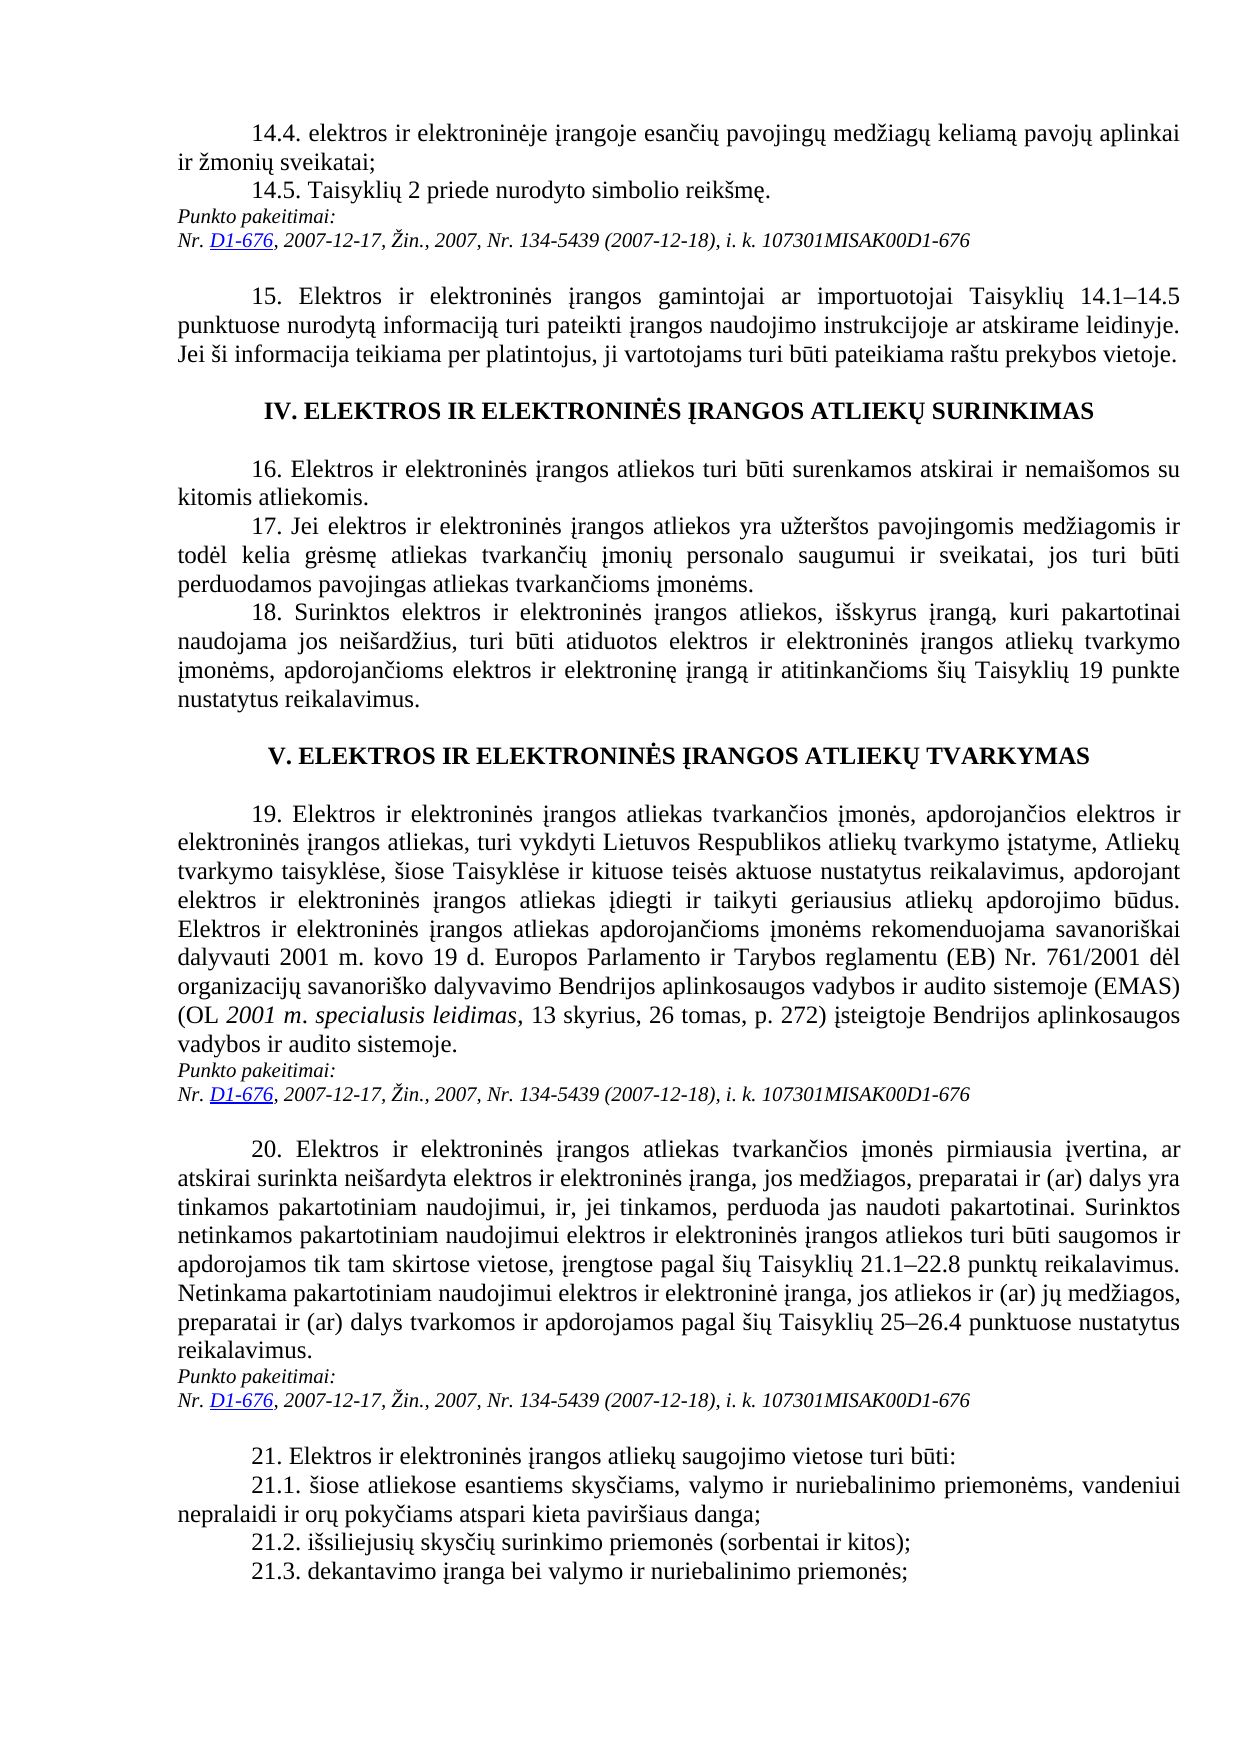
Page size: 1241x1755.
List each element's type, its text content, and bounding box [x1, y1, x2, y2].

text Punkto pakeitimai: [177, 1057, 1181, 1082]
text 16. Elektros ir elektroninės įrangos atliekos turi būti surenkamos atskirai ir nemaišomos su kitomis atliekomis. [177, 454, 1181, 511]
text 17. Jei elektros ir elektroninės įrangos atliekos yra užterštos pavojingomis medžiagomis ir todėl kelia grėsmę atliekas tvarkančių įmonių personalo saugumui ir sveikatai, jos turi būti perduodamos pavojingas atliekas tvarkančioms įmonėms. [177, 511, 1181, 597]
text 21.2. išsiliejusių skysčių surinkimo priemonės (sorbentai ir kitos); [177, 1527, 1181, 1556]
text 15. Elektros ir elektroninės įrangos gamintojai ar importuotojai Taisyklių 14.1–14.5 punktuose nurodytą informaciją turi pateikti įrangos naudojimo instrukcijoje ar atskirame leidinyje. Jei ši informacija teikiama per platintojus, ji vartotojams turi būti pateikiama raštu prekybos vietoje. [177, 281, 1181, 367]
text V. ELEKTROS IR ELEKTRONINĖS ĮRANGOS ATLIEKŲ TVARKYMAS [177, 741, 1181, 770]
text 18. Surinktos elektros ir elektroninės įrangos atliekos, išskyrus įrangą, kuri pakartotinai naudojama jos neišardžius, turi būti atiduotos elektros ir elektroninės įrangos atliekų tvarkymo įmonėms, apdorojančioms elektros ir elektroninę įrangą ir atitinkančioms šių Taisyklių 19 punkte nustatytus reikalavimus. [177, 597, 1181, 712]
text Nr. D1-676, 2007-12-17, Žin., 2007, Nr. 134-5439 (2007-12-18), i. k. 107301MISAK00D1-676 [177, 1082, 1181, 1106]
text 21.1. šiose atliekose esantiems skysčiams, valymo ir nuriebalinimo priemonėms, vandeniui nepralaidi ir orų pokyčiams atspari kieta paviršiaus danga; [177, 1470, 1181, 1527]
text Punkto pakeitimai: [177, 1364, 1181, 1388]
text Punkto pakeitimai: [177, 204, 1181, 228]
text 20. Elektros ir elektroninės įrangos atliekas tvarkančios įmonės pirmiausia įvertina, ar atskirai surinkta neišardyta elektros ir elektroninės įranga, jos medžiagos, preparatai ir (ar) dalys yra tinkamos pakartotiniam naudojimui, ir, jei tinkamos, perduoda jas naudoti pakartotinai. Surinktos netinkamos pakartotiniam naudojimui elektros ir elektroninės įrangos atliekos turi būti saugomos ir apdorojamos tik tam skirtose vietose, įrengtose pagal šių Taisyklių 21.1–22.8 punktų reikalavimus. Netinkama pakartotiniam naudojimui elektros ir elektroninė įranga, jos atliekos ir (ar) jų medžiagos, preparatai ir (ar) dalys tvarkomos ir apdorojamos pagal šių Taisyklių 25–26.4 punktuose nustatytus reikalavimus. [177, 1134, 1181, 1364]
text Nr. D1-676, 2007-12-17, Žin., 2007, Nr. 134-5439 (2007-12-18), i. k. 107301MISAK00D1-676 [177, 228, 1181, 252]
text 21. Elektros ir elektroninės įrangos atliekų saugojimo vietose turi būti: [177, 1441, 1181, 1470]
text IV. ELEKTROS IR ELEKTRONINĖS ĮRANGOS ATLIEKŲ SURINKIMAS [177, 396, 1181, 425]
text 19. Elektros ir elektroninės įrangos atliekas tvarkančios įmonės, apdorojančios elektros ir elektroninės įrangos atliekas, turi vykdyti Lietuvos Respublikos atliekų tvarkymo įstatyme, Atliekų tvarkymo taisyklėse, šiose Taisyklėse ir kituose teisės aktuose nustatytus reikalavimus, apdorojant elektros ir elektroninės įrangos atliekas įdiegti ir taikyti geriausius atliekų apdorojimo būdus. Elektros ir elektroninės įrangos atliekas apdorojančioms įmonėms rekomenduojama savanoriškai dalyvauti 2001 m. kovo 19 d. Europos Parlamento ir Tarybos reglamentu (EB) Nr. 761/2001 dėl organizacijų savanoriško dalyvavimo Bendrijos aplinkosaugos vadybos ir audito sistemoje (EMAS) (OL 2001 m. specialusis leidimas, 13 skyrius, 26 tomas, p. 272) įsteigtoje Bendrijos aplinkosaugos vadybos ir audito sistemoje. [177, 799, 1181, 1057]
text 14.4. elektros ir elektroninėje įrangoje esančių pavojingų medžiagų keliamą pavojų aplinkai ir žmonių sveikatai; [177, 118, 1181, 176]
text 21.3. dekantavimo įranga bei valymo ir nuriebalinimo priemonės; [177, 1556, 1181, 1585]
text Nr. D1-676, 2007-12-17, Žin., 2007, Nr. 134-5439 (2007-12-18), i. k. 107301MISAK00D1-676 [177, 1388, 1181, 1412]
text 14.5. Taisyklių 2 priede nurodyto simbolio reikšmę. [177, 176, 1181, 204]
